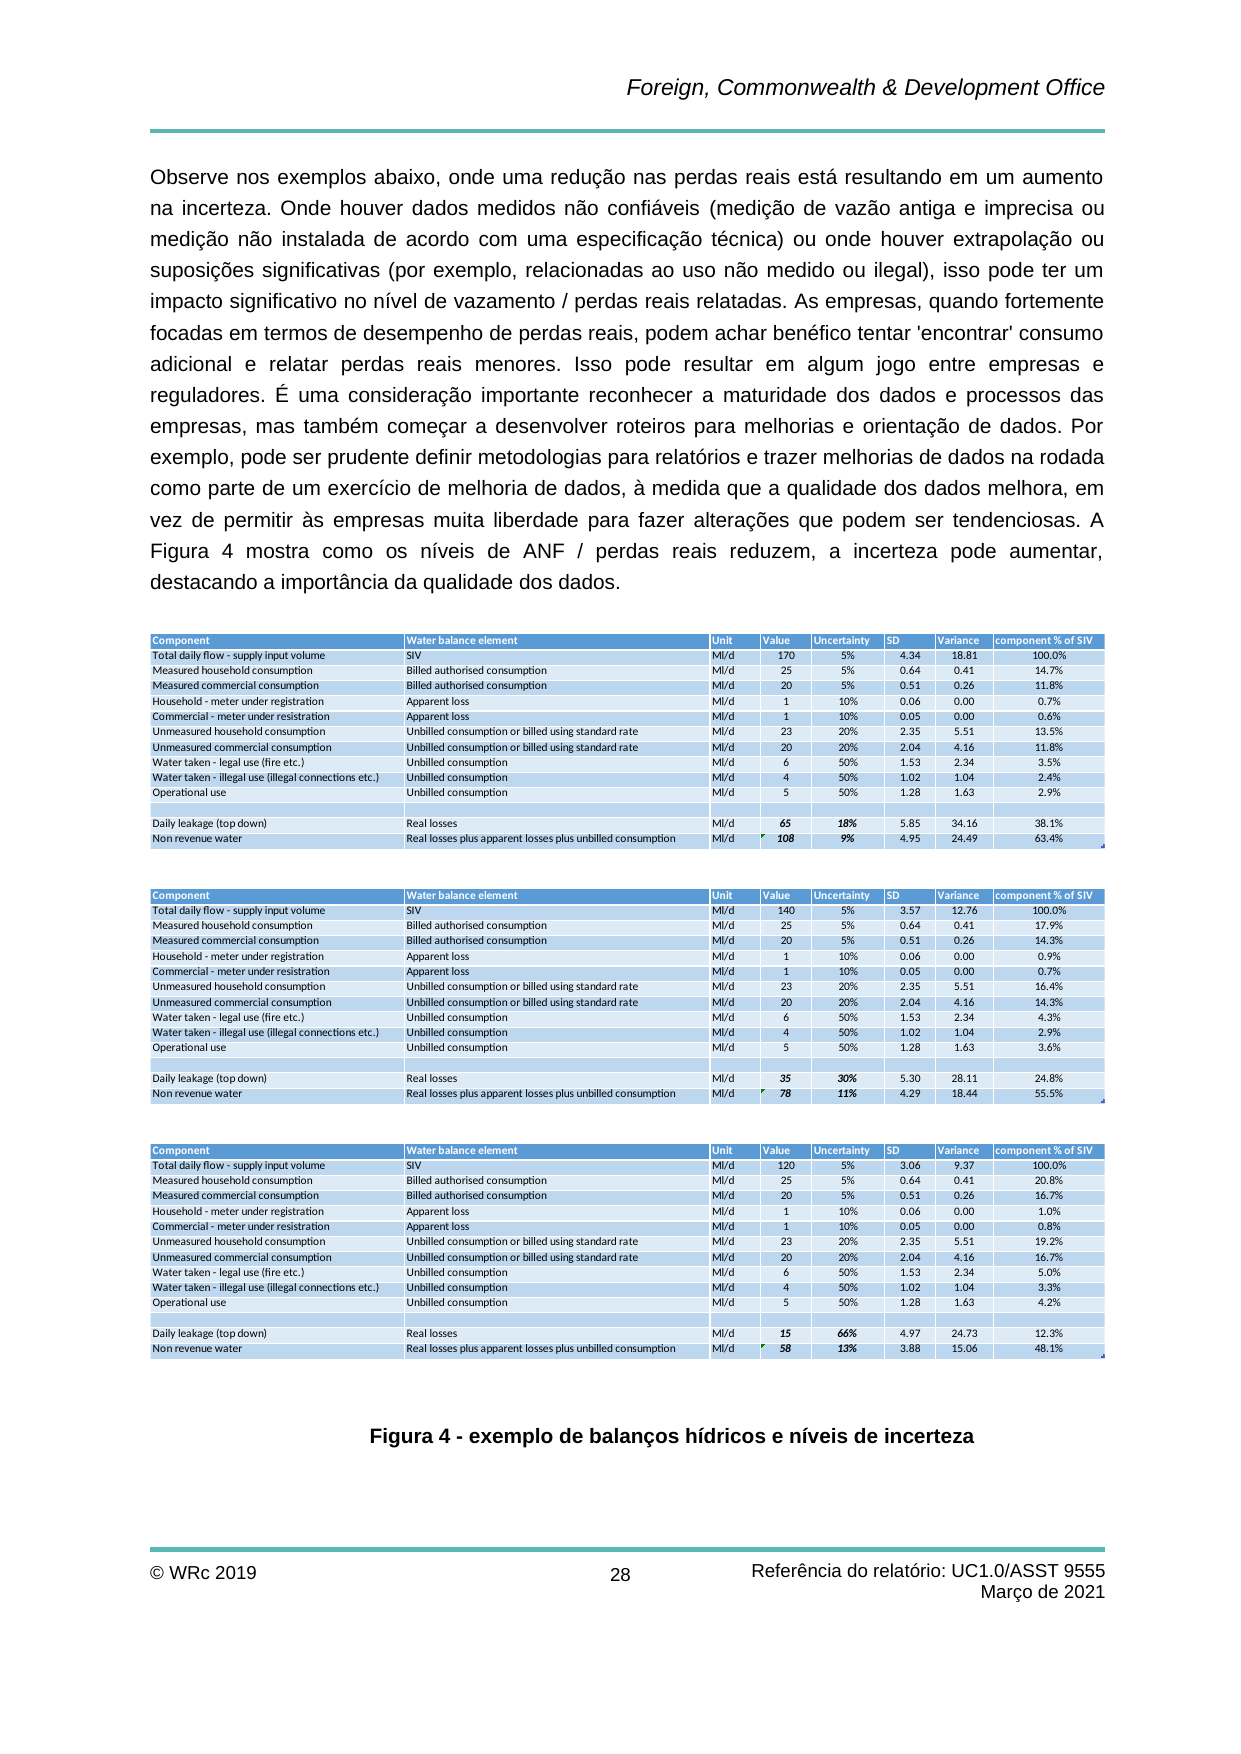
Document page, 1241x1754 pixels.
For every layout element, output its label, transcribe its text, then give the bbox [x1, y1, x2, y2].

text Observe nos exemplos abaixo, onde uma redução nas perdas reais está resultando em um aumento na incerteza. Onde houver dados medidos não confiáveis ​​(medição de vazão antiga e imprecisa ou medição não instalada de acordo com uma especificação técnica) ou onde houver extrapolação ou suposições significativas (por exemplo, relacionadas ao uso não medido ou ilegal), isso pode ter um impacto significativo no nível de vazamento / perdas reais relatadas. As empresas, quando fortemente focadas em termos de desempenho de perdas reais, podem achar benéfico tentar 'encontrar' consumo adicional e relatar perdas reais menores. Isso pode resultar em algum jogo entre empresas e reguladores. É uma consideração importante reconhecer a maturidade dos dados e processos das empresas, mas também começar a desenvolver roteiros para melhorias e orientação de dados. Por exemplo, pode ser prudente definir metodologias para relatórios e trazer melhorias de dados na rodada como parte de um exercício de melhoria de dados, à medida que a qualidade dos dados melhora, em vez de permitir às empresas muita liberdade para fazer alterações que podem ser tendenciosas. A Figura 4 mostra como os níveis de ANF / perdas reais reduzem, a incerteza pode aumentar, destacando a importância da qualidade dos dados. [150, 165, 1105, 594]
text Figura 4 - exemplo de balanços hídricos e níveis de incerteza [239, 1424, 1105, 1448]
